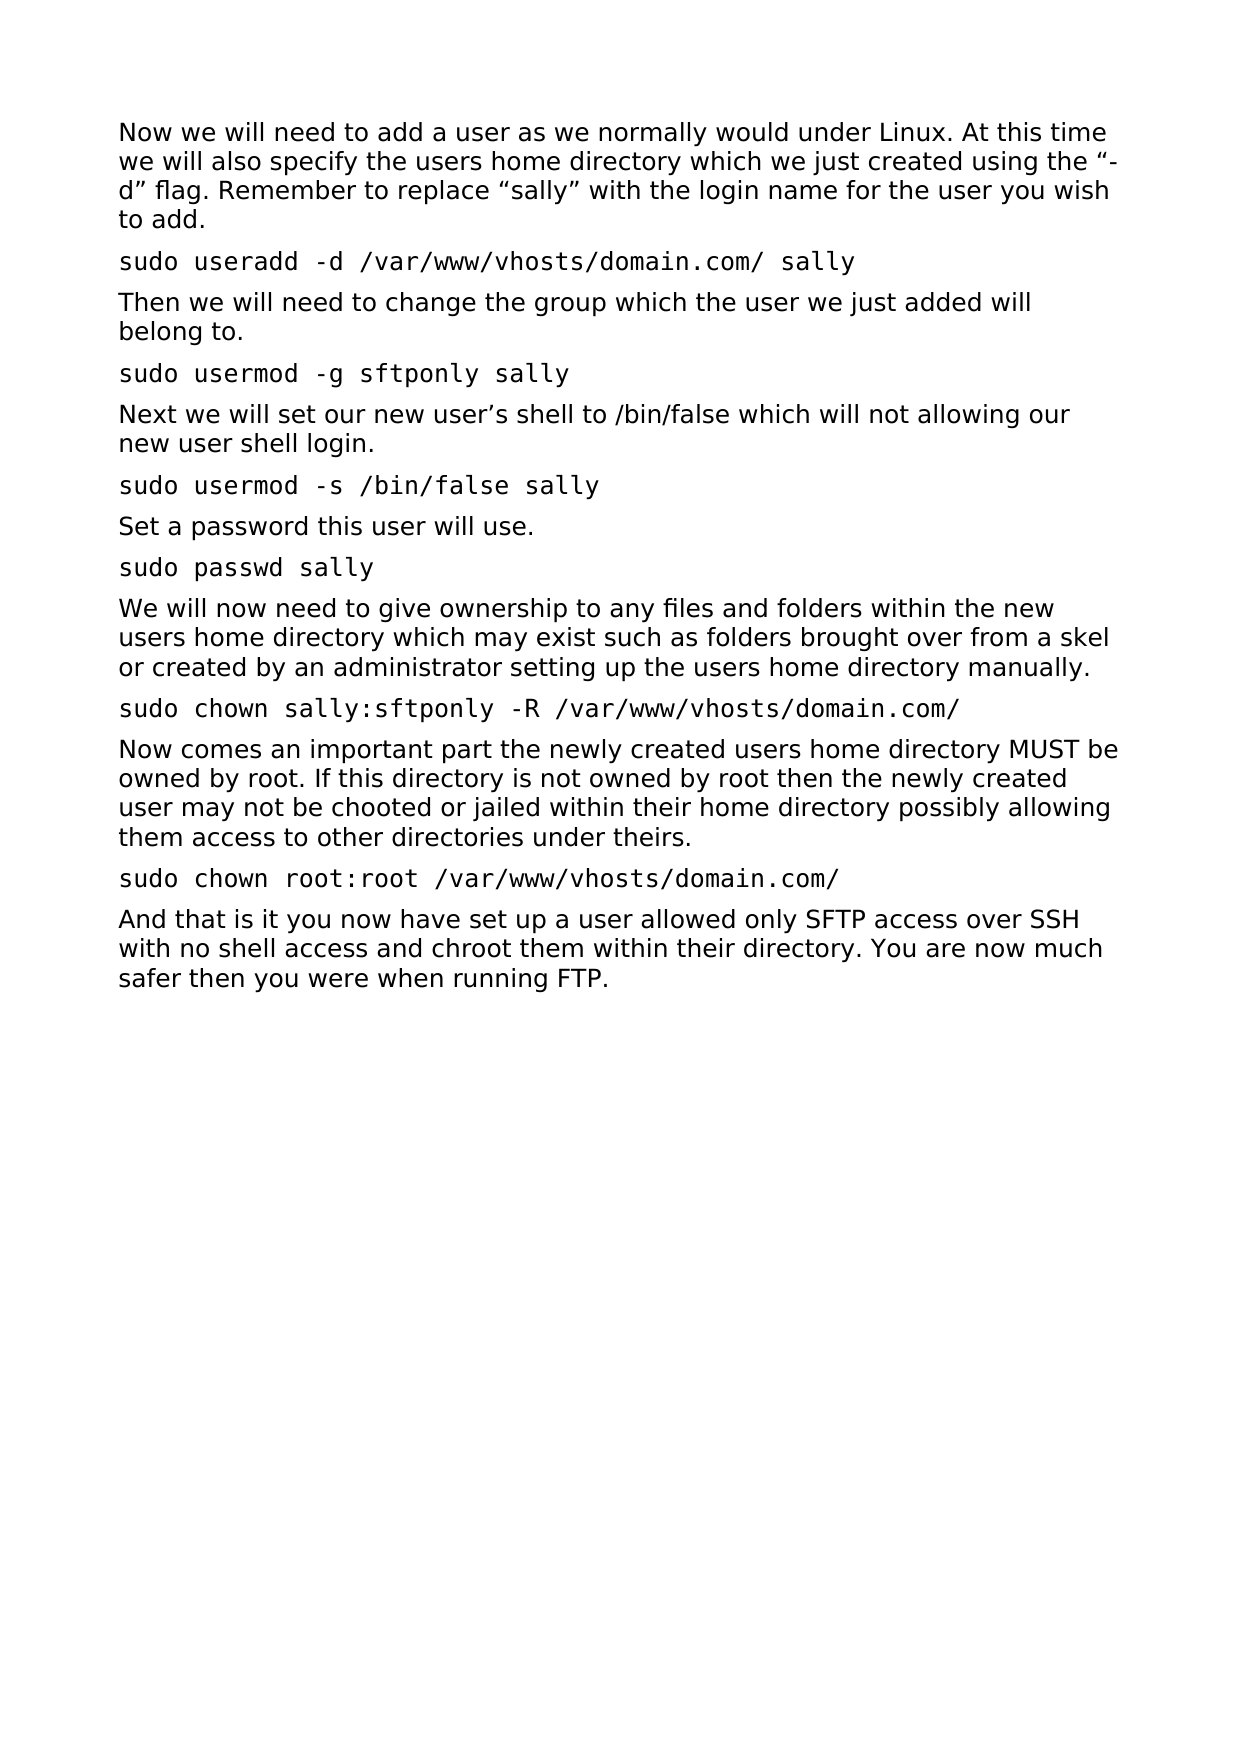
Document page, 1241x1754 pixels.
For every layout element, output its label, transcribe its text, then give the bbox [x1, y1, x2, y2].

text sudo usermod -g sftponly sally [118, 359, 1122, 388]
text We will now need to give ownership to any files and folders within the new users home directory which may exist such as folders brought over from a skel or created by an administrator setting up the users home directory manually. [118, 594, 1122, 682]
text sudo passwd sally [118, 553, 1122, 583]
text Set a password this user will use. [118, 512, 1122, 541]
text Now comes an important part the newly created users home directory MUST be owned by root. If this directory is not owned by root then the newly created user may not be chooted or jailed within their home directory possibly allowing them access to other directories under theirs. [118, 735, 1122, 852]
text sudo usermod -s /bin/false sally [118, 471, 1122, 500]
text And that is it you now have set up a user allowed only SFTP access over SSH with no shell access and chroot them within their directory. You are now much safer then you were when running FTP. [118, 905, 1122, 993]
text Next we will set our new user’s shell to /bin/false which will not allowing our new user shell login. [118, 400, 1122, 458]
text sudo useradd -d /var/www/vhosts/domain.com/ sally [118, 247, 1122, 276]
text Then we will need to change the group which the user we just added will belong to. [118, 288, 1122, 347]
text Now we will need to add a user as we normally would under Linux. At this time we will also specify the users home directory which we just created using the “-d” flag. Remember to replace “sally” with the login name for the user you wish to add. [118, 118, 1122, 235]
text sudo chown sally:sftponly -R /var/www/vhosts/domain.com/ [118, 694, 1122, 723]
text sudo chown root:root /var/www/vhosts/domain.com/ [118, 864, 1122, 894]
